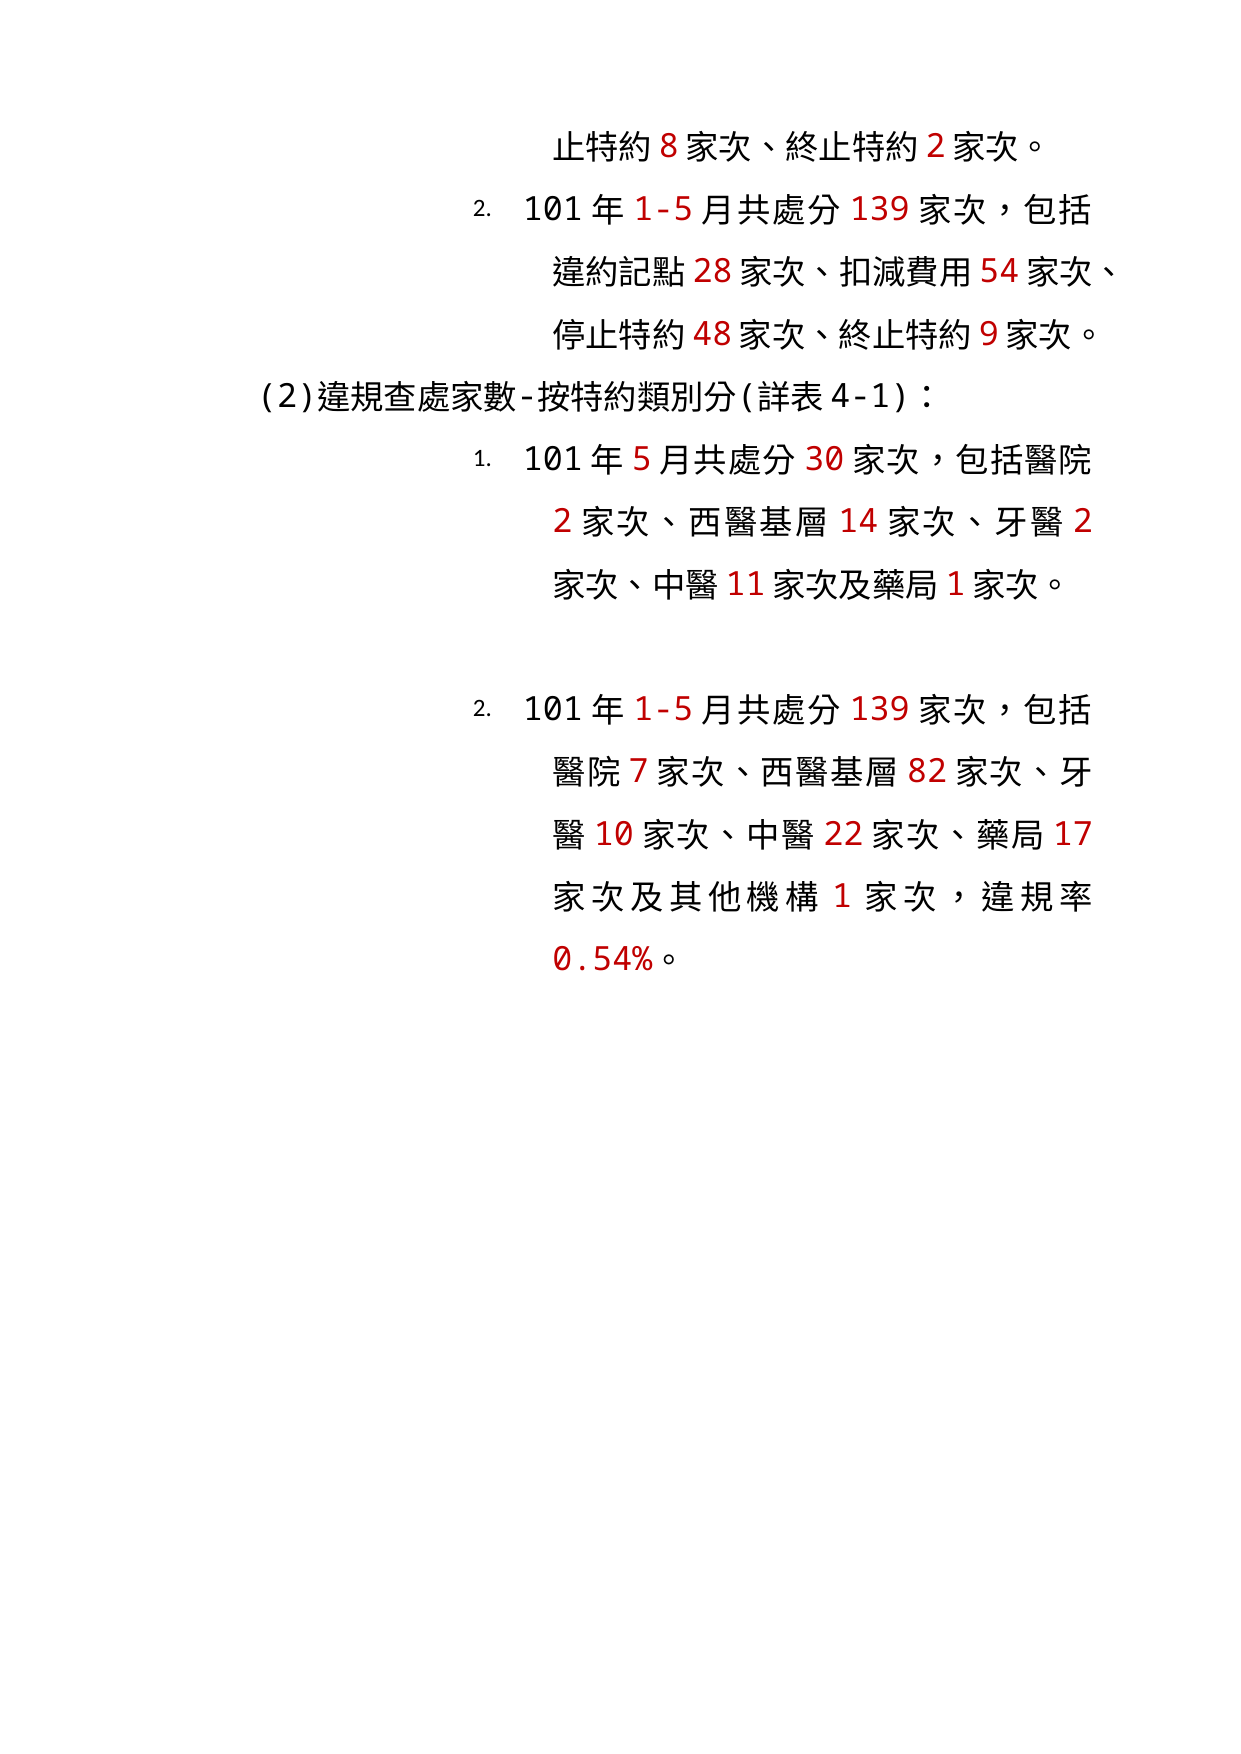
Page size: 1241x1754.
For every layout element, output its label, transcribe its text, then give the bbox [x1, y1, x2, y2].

list 止特約8家次、終止特約2家次。 [473, 103, 1093, 166]
list 101年1-5月共處分139家次，包括醫院7家次、西醫基層82家次、牙醫10家次、中醫22家次、藥局17家次及其他機構1家次，違規率0.54%。 [473, 666, 1093, 978]
list 違規查處家數-按特約類別分(詳表4-1)： [257, 353, 1093, 416]
list 101年1-5月共處分139家次，包括違約記點28家次、扣減費用54家次、停止特約48家次、終止特約9家次。 [473, 166, 1093, 353]
list 101年5月共處分30家次，包括醫院2家次、西醫基層14家次、牙醫2家次、中醫11家次及藥局1家次。 [473, 416, 1093, 603]
